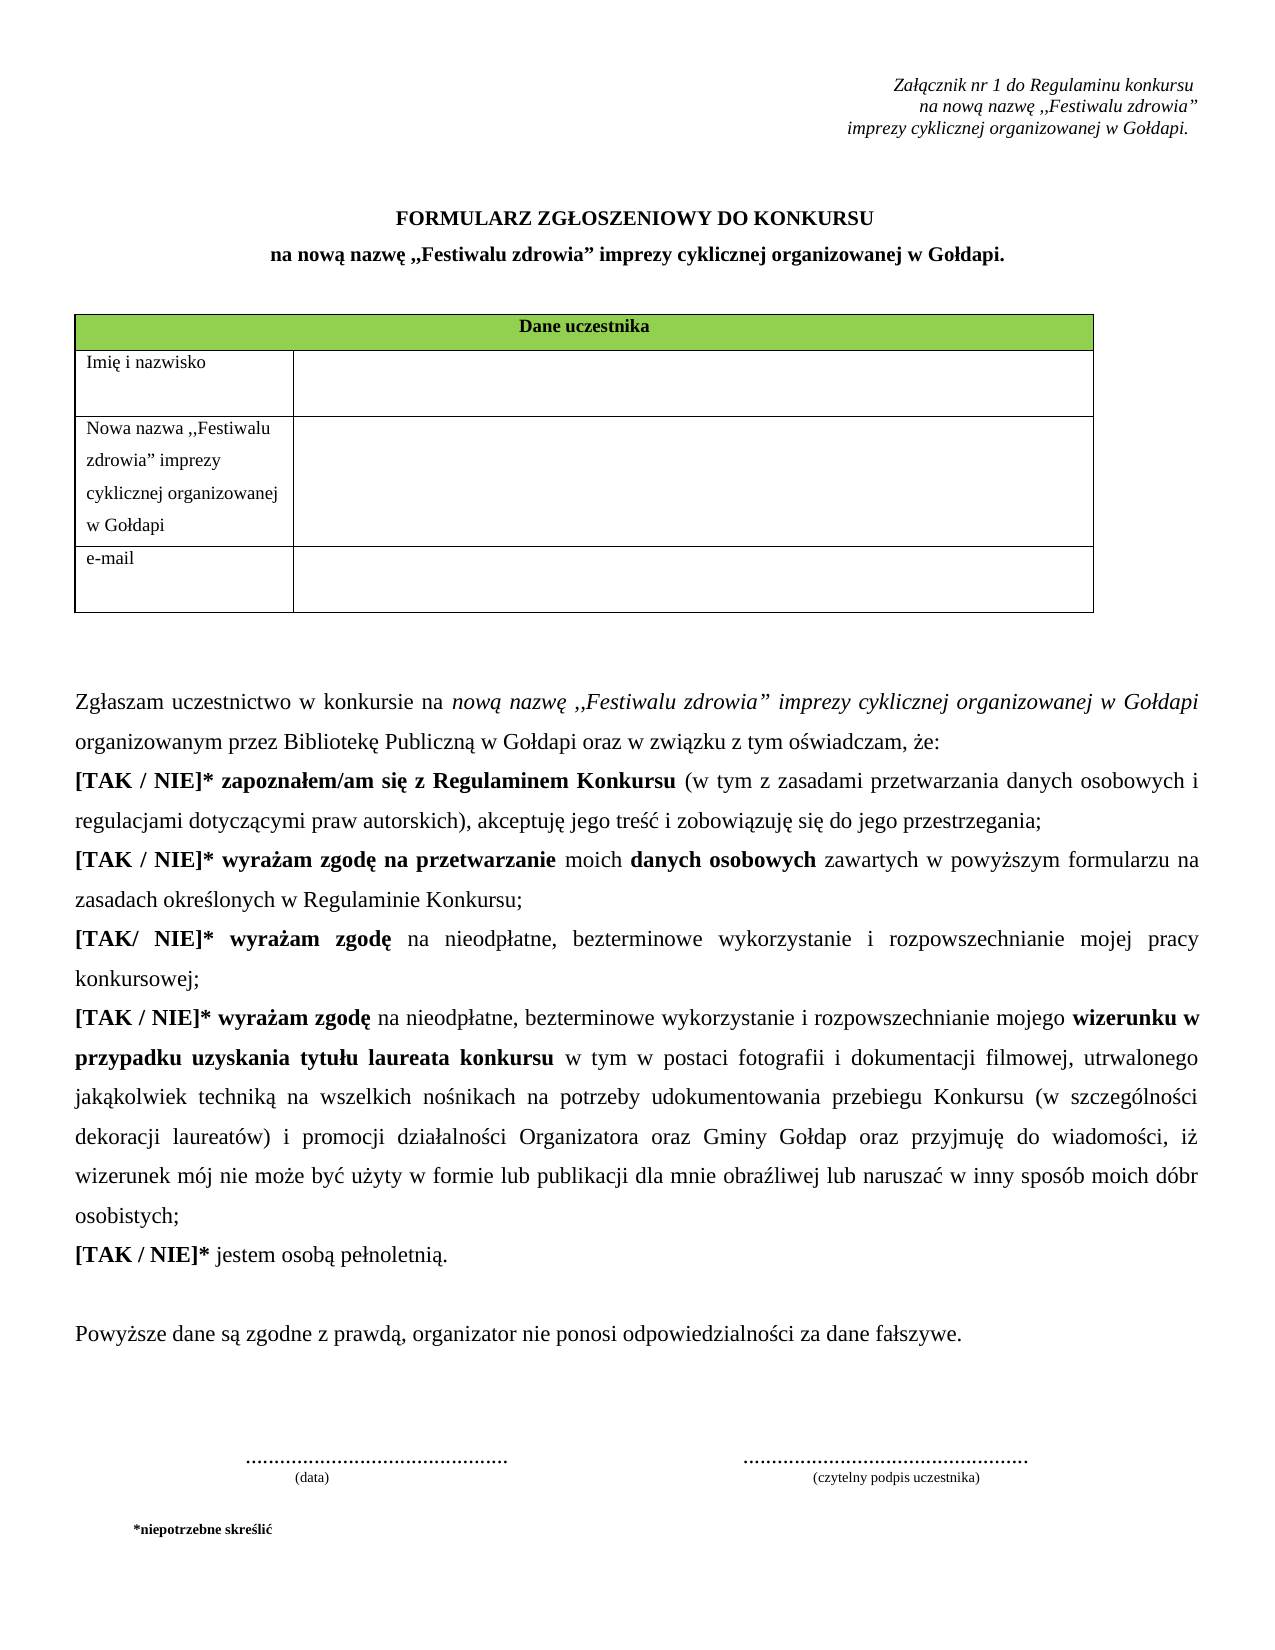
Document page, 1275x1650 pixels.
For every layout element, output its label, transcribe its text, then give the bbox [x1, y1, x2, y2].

table_header Dane uczestnika [76, 315, 1093, 350]
table_cell [294, 417, 1093, 546]
text [TAK / NIE]* wyrażam zgodę na przetwarzanie moich danych osobowych zawartych w powyższym formularzu na zasadach określonych w Regulaminie Konkursu; [75, 846, 1200, 912]
table_cell [294, 547, 1093, 612]
text FORMULARZ ZGŁOSZENIOWY DO KONKURSU na nową nazwę ,,Festiwalu zdrowia” imprezy cyklicznej organizowanej w Gołdapi. [75, 205, 1200, 302]
text [TAK / NIE]* jestem osobą pełnoletnią. [75, 1241, 1200, 1267]
table_cell Imię i nazwisko [76, 351, 293, 416]
table_cell [294, 351, 1093, 416]
text Załącznik nr 1 do Regulaminu konkursu na nową nazwę ,,Festiwalu zdrowia” [75, 74, 1200, 117]
text Zgłaszam uczestnictwo w konkursie na nową nazwę ,,Festiwalu zdrowia” imprezy cyklicznej organizowanej w Gołdapi organizowanym przez Bibliotekę Publiczną w Gołdapi oraz w związku z tym oświadczam, że: [75, 688, 1200, 754]
text .............................................. .................................................. [75, 1442, 1200, 1468]
text *niepotrzebne skreślić [75, 1521, 1200, 1548]
text imprezy cyklicznej organizowanej w Gołdapi. [75, 117, 1200, 138]
text (data) (czytelny podpis uczestnika) [75, 1468, 1200, 1495]
table_cell e-mail [76, 547, 293, 612]
text [TAK / NIE]* wyrażam zgodę na nieodpłatne, bezterminowe wykorzystanie i rozpowszechnianie mojego wizerunku w przypadku uzyskania tytułu laureata konkursu w tym w postaci fotografii i dokumentacji filmowej, utrwalonego jakąkolwiek techniką na wszelkich nośnikach na potrzeby udokumentowania przebiegu Konkursu (w szczególności dekoracji laureatów) i promocji działalności Organizatora oraz Gminy Gołdap oraz przyjmuję do wiadomości, iż wizerunek mój nie może być użyty w formie lub publikacji dla mnie obraźliwej lub naruszać w inny sposób moich dóbr osobistych; [75, 1004, 1200, 1228]
text [TAK / NIE]* zapoznałem/am się z Regulaminem Konkursu (w tym z zasadami przetwarzania danych osobowych i regulacjami dotyczącymi praw autorskich), akceptuję jego treść i zobowiązuję się do jego przestrzegania; [75, 767, 1200, 833]
text [TAK/ NIE]* wyrażam zgodę na nieodpłatne, bezterminowe wykorzystanie i rozpowszechnianie mojej pracy konkursowej; [75, 925, 1200, 991]
table_cell Nowa nazwa ,,Festiwalu zdrowia” imprezy cyklicznej organizowanej w Gołdapi [76, 417, 293, 546]
text Powyższe dane są zgodne z prawdą, organizator nie ponosi odpowiedzialności za dane fałszywe. [75, 1320, 1200, 1346]
